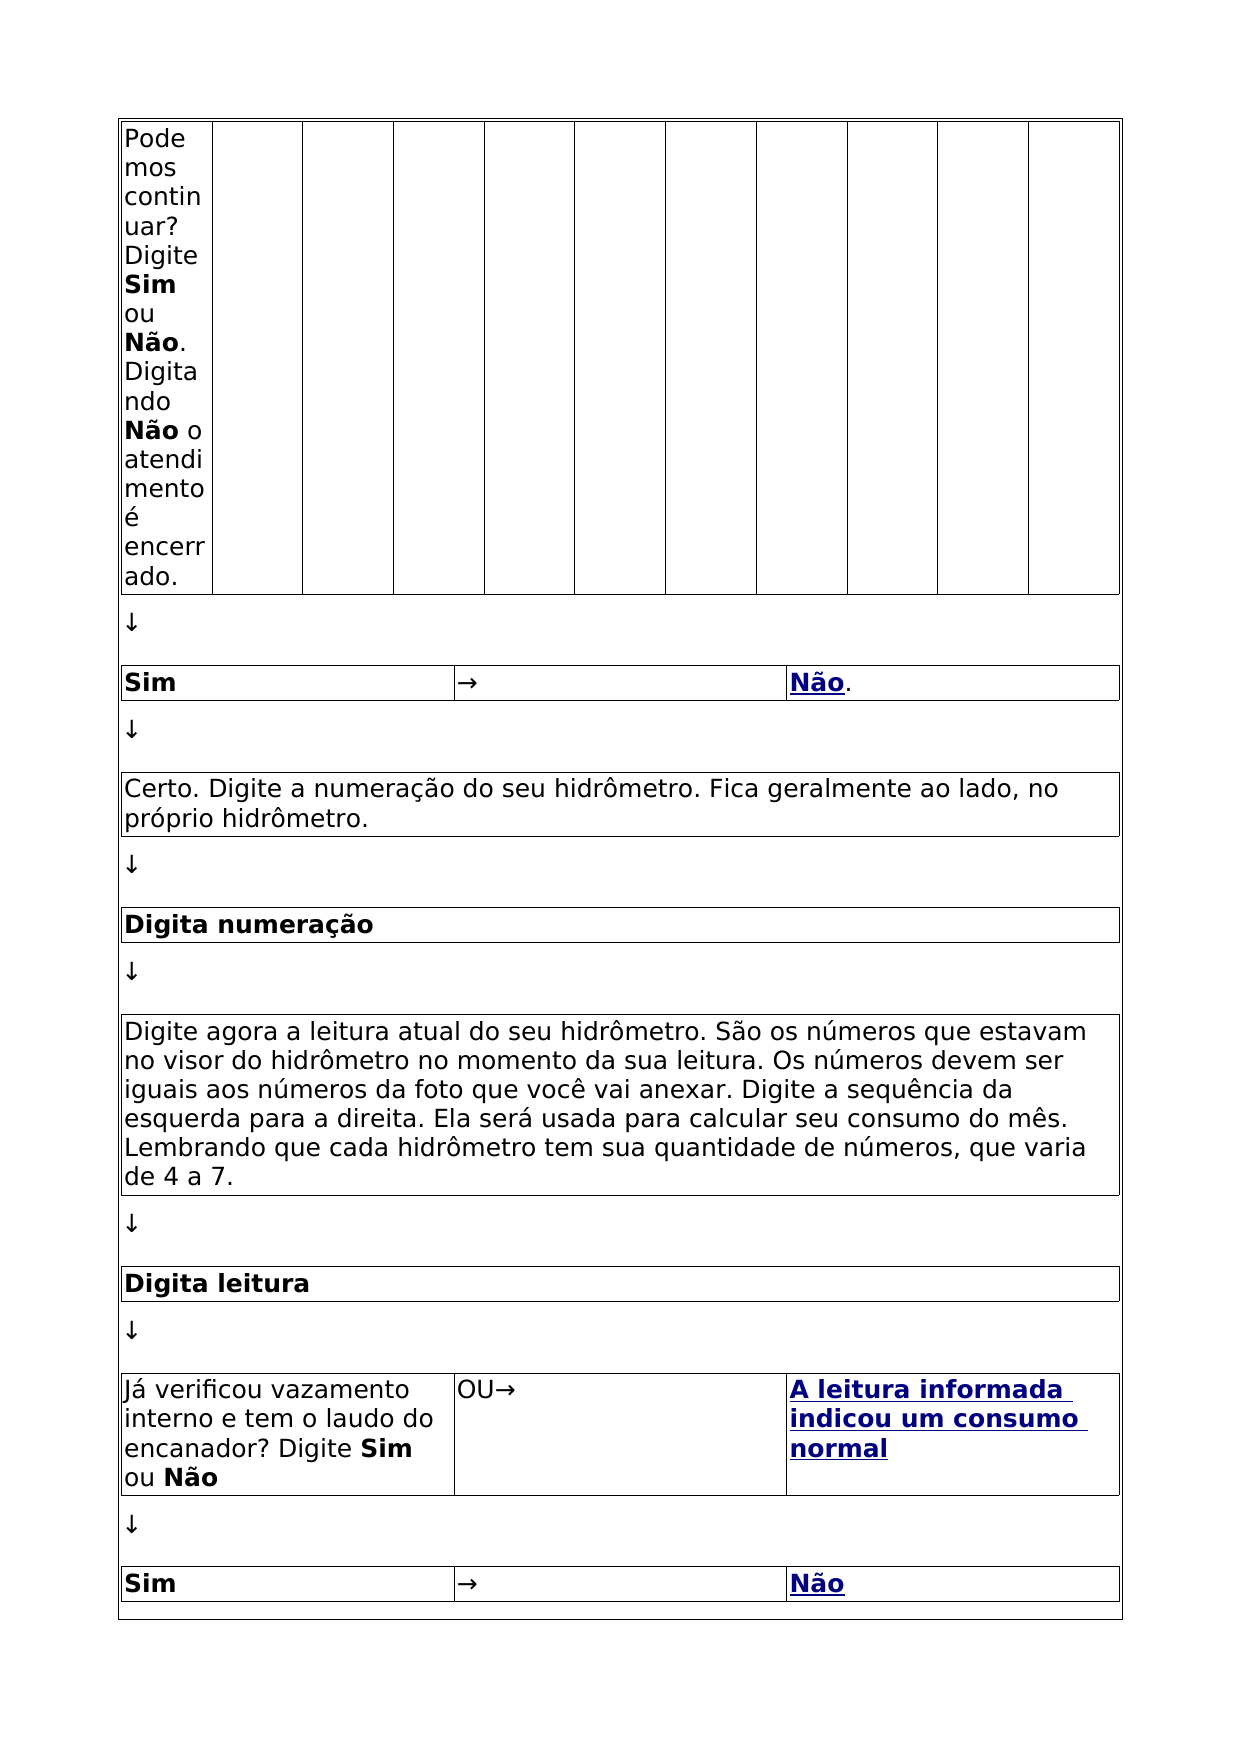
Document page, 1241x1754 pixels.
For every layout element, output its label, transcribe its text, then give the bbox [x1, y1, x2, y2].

table_header Digita leitura [122, 1267, 1119, 1301]
table_header A leitura informada indicou um consumo normal [787, 1374, 1119, 1495]
table_header ↓ ↓ ↓ ↓ ↓ ↓ ↓ [119, 119, 1122, 1619]
table_header [666, 122, 756, 594]
table_header Não. [787, 666, 1119, 700]
table_header Podemos continuar? Digite Sim ou Não. Digitando Não o atendimento é encerrado. [122, 122, 212, 594]
table_header [1029, 122, 1119, 594]
table_header [938, 122, 1028, 594]
table_header [394, 122, 484, 594]
table_header OU→ [455, 1374, 786, 1495]
table_header [575, 122, 665, 594]
table_header Não [787, 1567, 1119, 1601]
table_header Digita numeração [122, 908, 1119, 942]
table_header [485, 122, 574, 594]
table_header Digite agora a leitura atual do seu hidrômetro. São os números que estavam no visor do hidrômetro no momento da sua leitura. Os números devem ser iguais aos números da foto que você vai anexar. Digite a sequência da esquerda para a direita. Ela será usada para calcular seu consumo do mês. Lembrando que cada hidrômetro tem sua quantidade de números, que varia de 4 a 7. [122, 1015, 1119, 1194]
table_header Já verificou vazamento interno e tem o laudo do encanador? Digite Sim ou Não [122, 1374, 454, 1495]
table_header [757, 122, 847, 594]
table_header Sim [122, 1567, 454, 1601]
table_header [213, 122, 302, 594]
table_header Certo. Digite a numeração do seu hidrômetro. Fica geralmente ao lado, no próprio hidrômetro. [122, 773, 1119, 836]
table_header → [455, 666, 786, 700]
table_header Sim [122, 666, 454, 700]
table_header [848, 122, 937, 594]
table_header → [455, 1567, 786, 1601]
table_header [303, 122, 393, 594]
